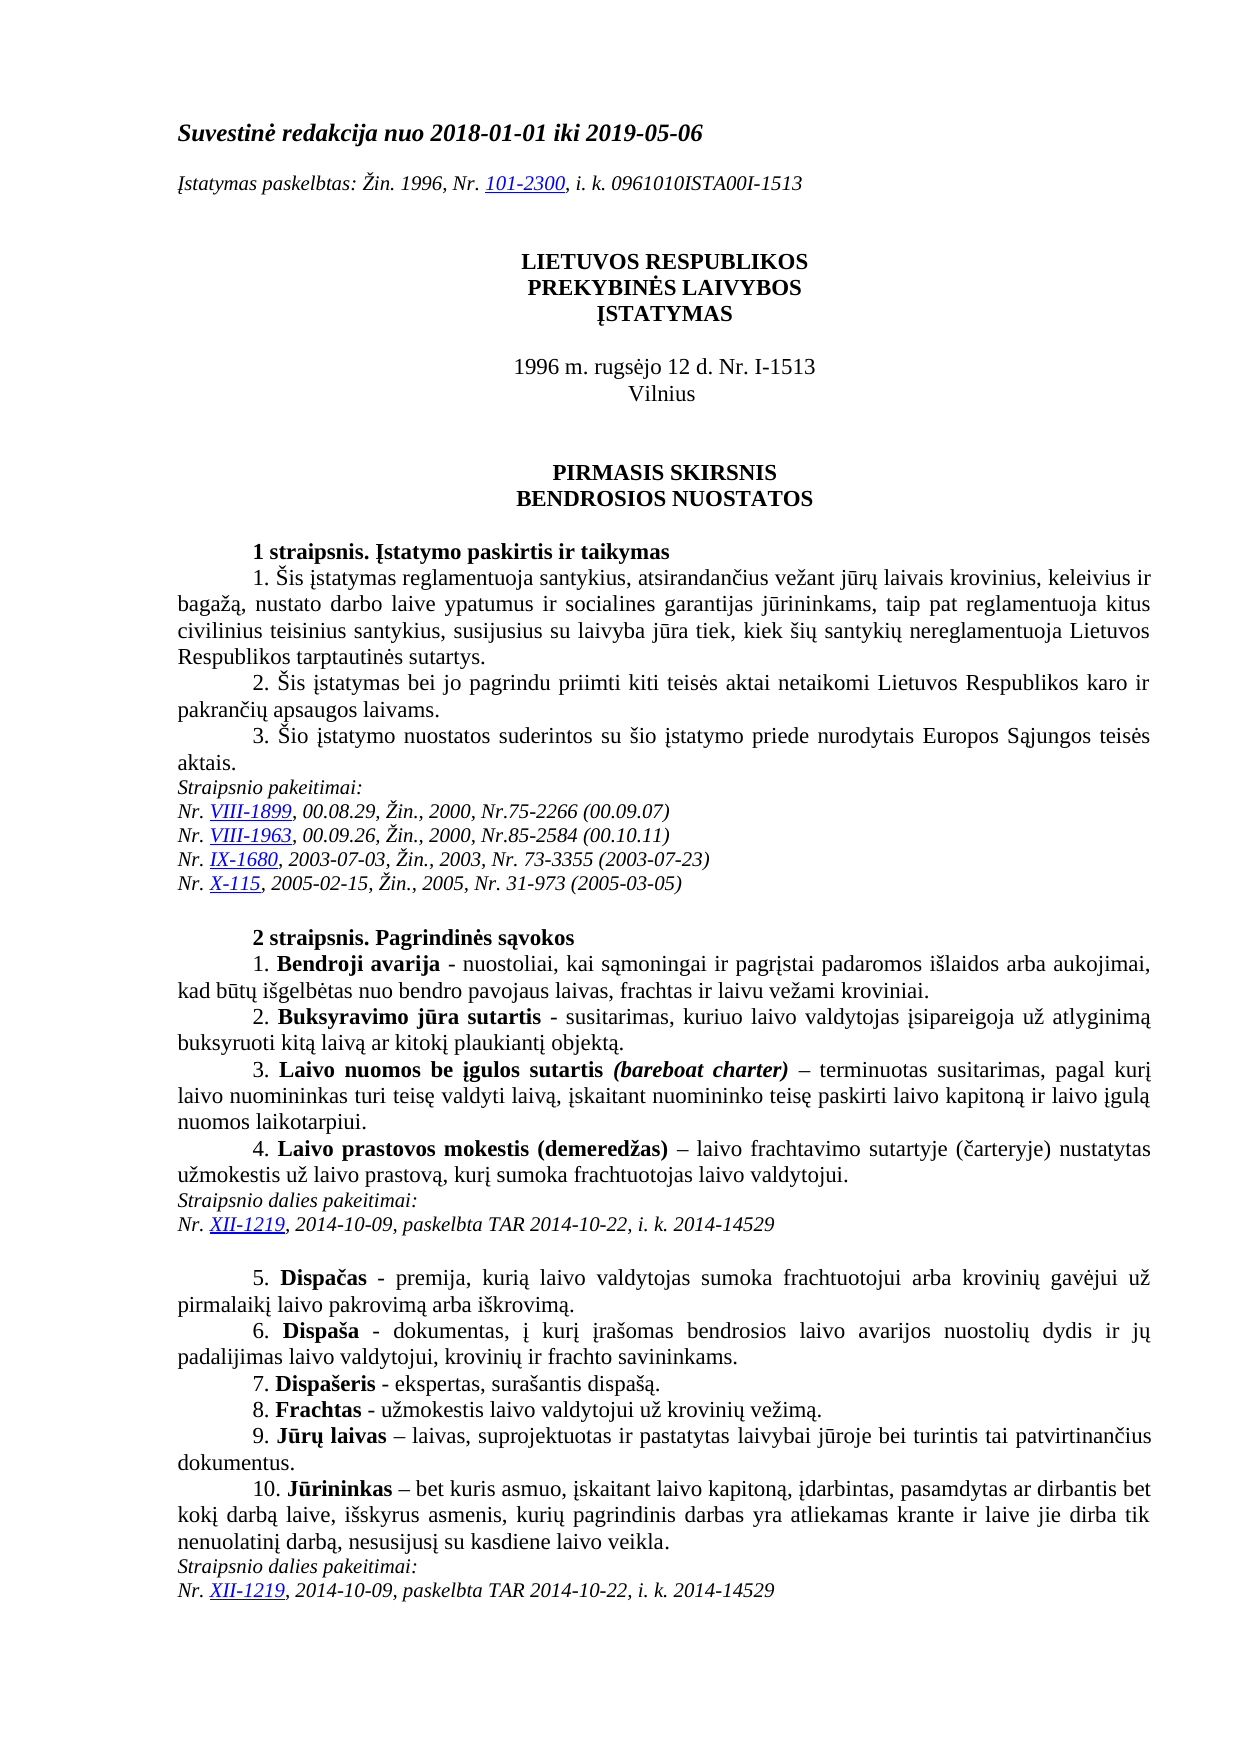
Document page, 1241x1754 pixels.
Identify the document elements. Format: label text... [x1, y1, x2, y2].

text ĮSTATYMAS [177, 301, 1152, 327]
text 1. Bendroji avarija - nuostoliai, kai sąmoningai ir pagrįstai padaromos išlaidos arba aukojimai, kad būtų išgelbėtas nuo bendro pavojaus laivas, frachtas ir laivu vežami kroviniai. [177, 950, 1152, 1003]
text 3. Laivo nuomos be įgulos sutartis (bareboat charter) – terminuotas susitarimas, pagal kurį laivo nuomininkas turi teisę valdyti laivą, įskaitant nuomininko teisę paskirti laivo kapitoną ir laivo įgulą nuomos laikotarpiui. [177, 1056, 1152, 1135]
text Nr. X-115, 2005-02-15, Žin., 2005, Nr. 31-973 (2005-03-05) [177, 871, 1152, 895]
text 1. Šis įstatymas reglamentuoja santykius, atsirandančius vežant jūrų laivais krovinius, keleivius ir bagažą, nustato darbo laive ypatumus ir socialines garantijas jūrininkams, taip pat reglamentuoja kitus civilinius teisinius santykius, susijusius su laivyba jūra tiek, kiek šių santykių nereglamentuoja Lietuvos Respublikos tarptautinės sutartys. [177, 564, 1152, 669]
text 8. Frachtas - užmokestis laivo valdytojui už krovinių vežimą. [177, 1396, 1152, 1422]
text 1 straipsnis. Įstatymo paskirtis ir taikymas [177, 538, 1152, 564]
text Nr. XII-1219, 2014-10-09, paskelbta TAR 2014-10-22, i. k. 2014-14529 [177, 1578, 1152, 1602]
text 7. Dispašeris - ekspertas, surašantis dispašą. [177, 1370, 1152, 1396]
text 10. Jūrininkas – bet kuris asmuo, įskaitant laivo kapitoną, įdarbintas, pasamdytas ar dirbantis bet kokį darbą laive, išskyrus asmenis, kurių pagrindinis darbas yra atliekamas krante ir laive jie dirba tik nenuolatinį darbą, nesusijusį su kasdiene laivo veikla. [177, 1475, 1152, 1554]
text Suvestinė redakcija nuo 2018-01-01 iki 2019-05-06 [177, 118, 1152, 147]
text LIETUVOS RESPUBLIKOS [177, 248, 1152, 274]
text Nr. VIII-1963, 00.09.26, Žin., 2000, Nr.85-2584 (00.10.11) [177, 823, 1152, 847]
text Straipsnio dalies pakeitimai: [177, 1187, 1152, 1212]
text Vilnius [177, 379, 1152, 406]
text PREKYBINĖS LAIVYBOS [177, 274, 1152, 301]
text 5. Dispačas - premija, kurią laivo valdytojas sumoka frachtuotojui arba krovinių gavėjui už pirmalaikį laivo pakrovimą arba iškrovimą. [177, 1264, 1152, 1317]
text Nr. VIII-1899, 00.08.29, Žin., 2000, Nr.75-2266 (00.09.07) [177, 799, 1152, 823]
text 1996 m. rugsėjo 12 d. Nr. I-1513 [177, 353, 1152, 379]
text Nr. IX-1680, 2003-07-03, Žin., 2003, Nr. 73-3355 (2003-07-23) [177, 847, 1152, 871]
text Nr. XII-1219, 2014-10-09, paskelbta TAR 2014-10-22, i. k. 2014-14529 [177, 1212, 1152, 1236]
text 2 straipsnis. Pagrindinės sąvokos [177, 924, 1152, 950]
text 2. Buksyravimo jūra sutartis - susitarimas, kuriuo laivo valdytojas įsipareigoja už atlyginimą buksyruoti kitą laivą ar kitokį plaukiantį objektą. [177, 1003, 1152, 1056]
text 2. Šis įstatymas bei jo pagrindu priimti kiti teisės aktai netaikomi Lietuvos Respublikos karo ir pakrančių apsaugos laivams. [177, 669, 1152, 722]
text BENDROSIOS NUOSTATOS [177, 485, 1152, 511]
text Straipsnio pakeitimai: [177, 775, 1152, 799]
text Įstatymas paskelbtas: Žin. 1996, Nr. 101-2300, i. k. 0961010ISTA00I-1513 [177, 171, 1152, 195]
text 9. Jūrų laivas – laivas, suprojektuotas ir pastatytas laivybai jūroje bei turintis tai patvirtinančius dokumentus. [177, 1422, 1152, 1475]
text 6. Dispaša - dokumentas, į kurį įrašomas bendrosios laivo avarijos nuostolių dydis ir jų padalijimas laivo valdytojui, krovinių ir frachto savininkams. [177, 1317, 1152, 1370]
text 3. Šio įstatymo nuostatos suderintos su šio įstatymo priede nurodytais Europos Sąjungos teisės aktais. [177, 722, 1152, 775]
text Straipsnio dalies pakeitimai: [177, 1554, 1152, 1578]
text 4. Laivo prastovos mokestis (demeredžas) – laivo frachtavimo sutartyje (čarteryje) nustatytas užmokestis už laivo prastovą, kurį sumoka frachtuotojas laivo valdytojui. [177, 1135, 1152, 1187]
text PIRMASIS SKIRSNIS [177, 459, 1152, 485]
